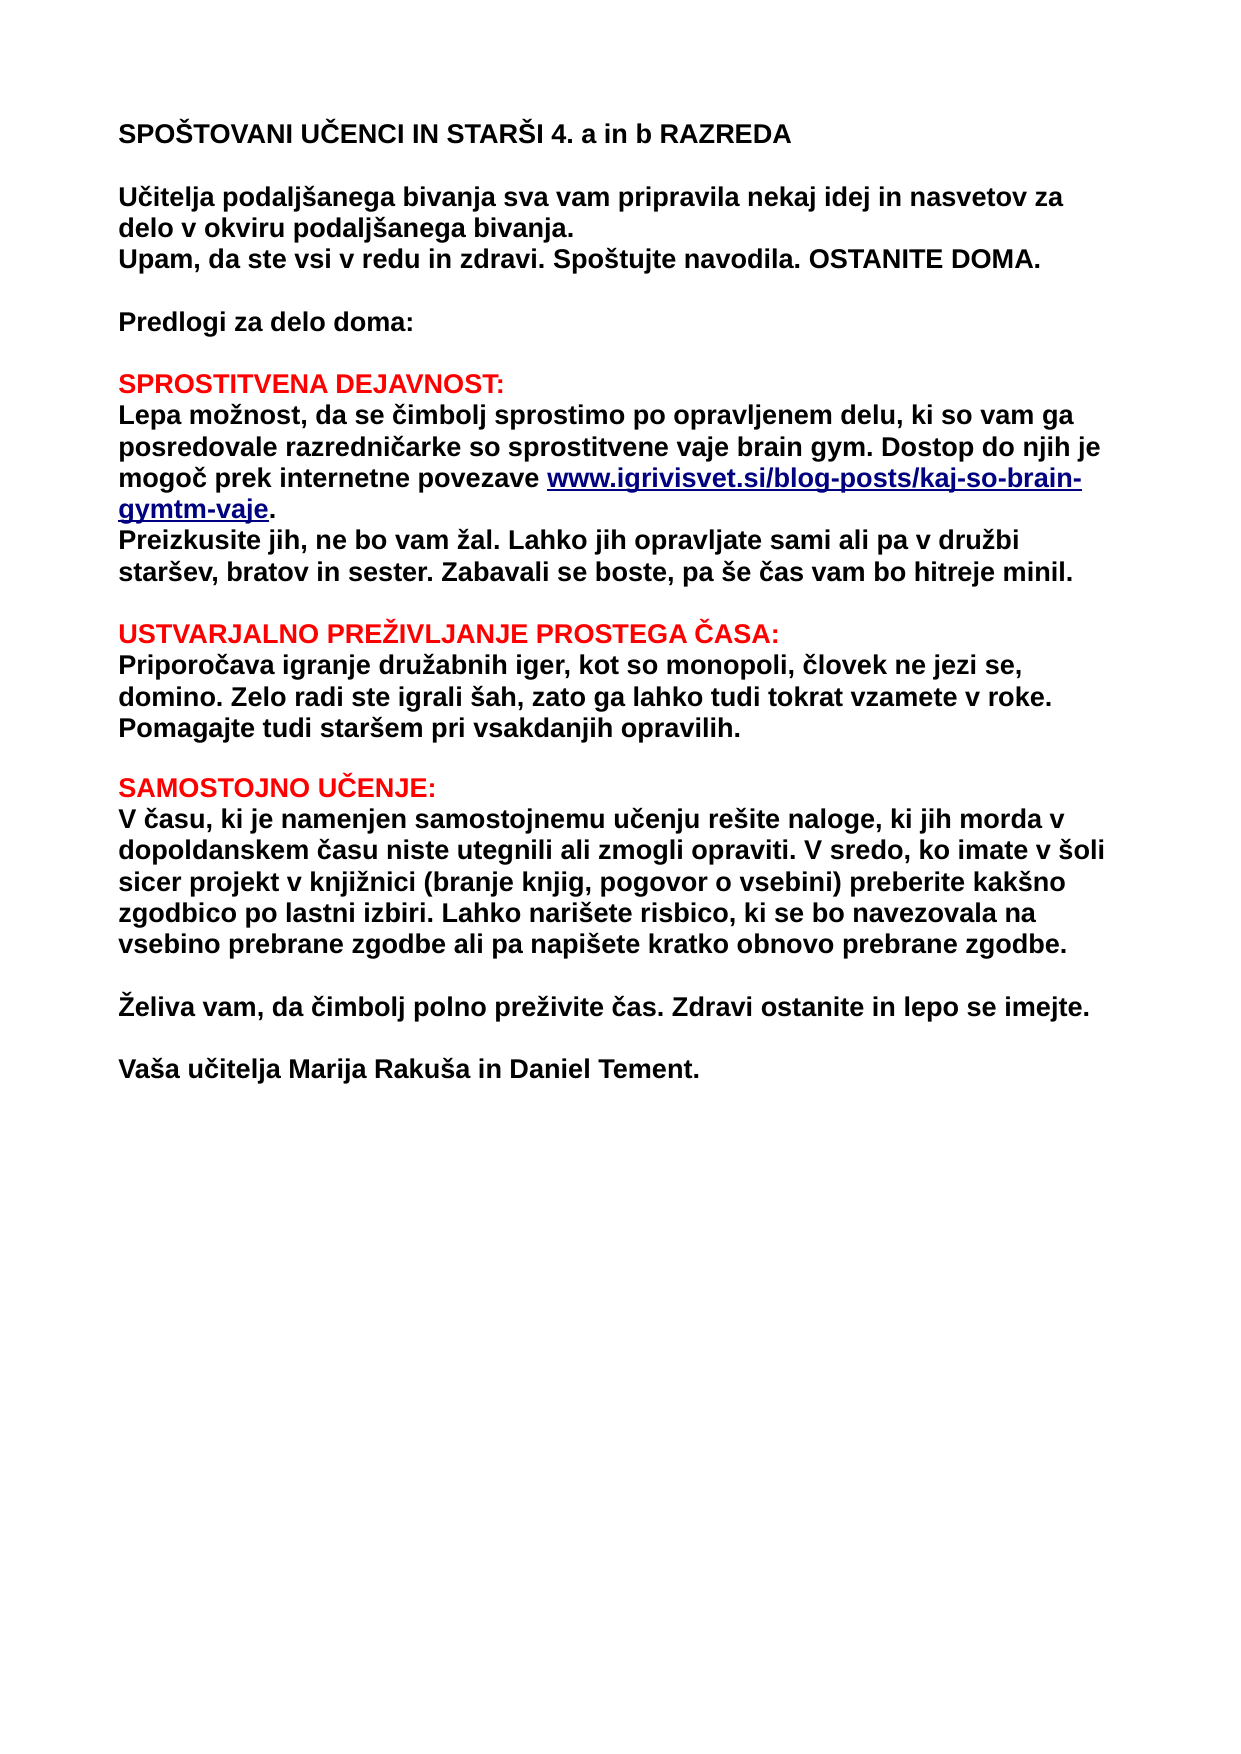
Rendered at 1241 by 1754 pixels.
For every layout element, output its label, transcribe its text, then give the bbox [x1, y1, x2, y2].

text V času, ki je namenjen samostojnemu učenju rešite naloge, ki jih morda v dopoldanskem času niste utegnili ali zmogli opraviti. V sredo, ko imate v šoli sicer projekt v knjižnici (branje knjig, pogovor o vsebini) preberite kakšno zgodbico po lastni izbiri. Lahko narišete risbico, ki se bo navezovala na vsebino prebrane zgodbe ali pa napišete kratko obnovo prebrane zgodbe. [118, 803, 1122, 959]
text SPROSTITVENA DEJAVNOST: [118, 368, 1122, 399]
text Upam, da ste vsi v redu in zdravi. Spoštujte navodila. OSTANITE DOMA. [118, 243, 1122, 274]
text Priporočava igranje družabnih iger, kot so monopoli, človek ne jezi se, domino. Zelo radi ste igrali šah, zato ga lahko tudi tokrat vzamete v roke. Pomagajte tudi staršem pri vsakdanjih opravilih. [118, 649, 1122, 743]
text Predlogi za delo doma: [118, 306, 1122, 337]
text USTVARJALNO PREŽIVLJANJE PROSTEGA ČASA: [118, 618, 1122, 649]
text Lepa možnost, da se čimbolj sprostimo po opravljenem delu, ki so vam ga posredovale razredničarke so sprostitvene vaje brain gym. Dostop do njih je mogoč prek internetne povezave www.igrivisvet.si/blog-posts/kaj-so-brain-gymtm-vaje. [118, 399, 1122, 524]
text SPOŠTOVANI UČENCI IN STARŠI 4. a in b RAZREDA [118, 118, 1122, 149]
text SAMOSTOJNO UČENJE: [118, 772, 1122, 803]
text Učitelja podaljšanega bivanja sva vam pripravila nekaj idej in nasvetov za delo v okviru podaljšanega bivanja. [118, 181, 1122, 243]
text Vaša učitelja Marija Rakuša in Daniel Tement. [118, 1053, 1122, 1084]
text Preizkusite jih, ne bo vam žal. Lahko jih opravljate sami ali pa v družbi staršev, bratov in sester. Zabavali se boste, pa še čas vam bo hitreje minil. [118, 524, 1122, 587]
text Želiva vam, da čimbolj polno preživite čas. Zdravi ostanite in lepo se imejte. [118, 991, 1122, 1022]
